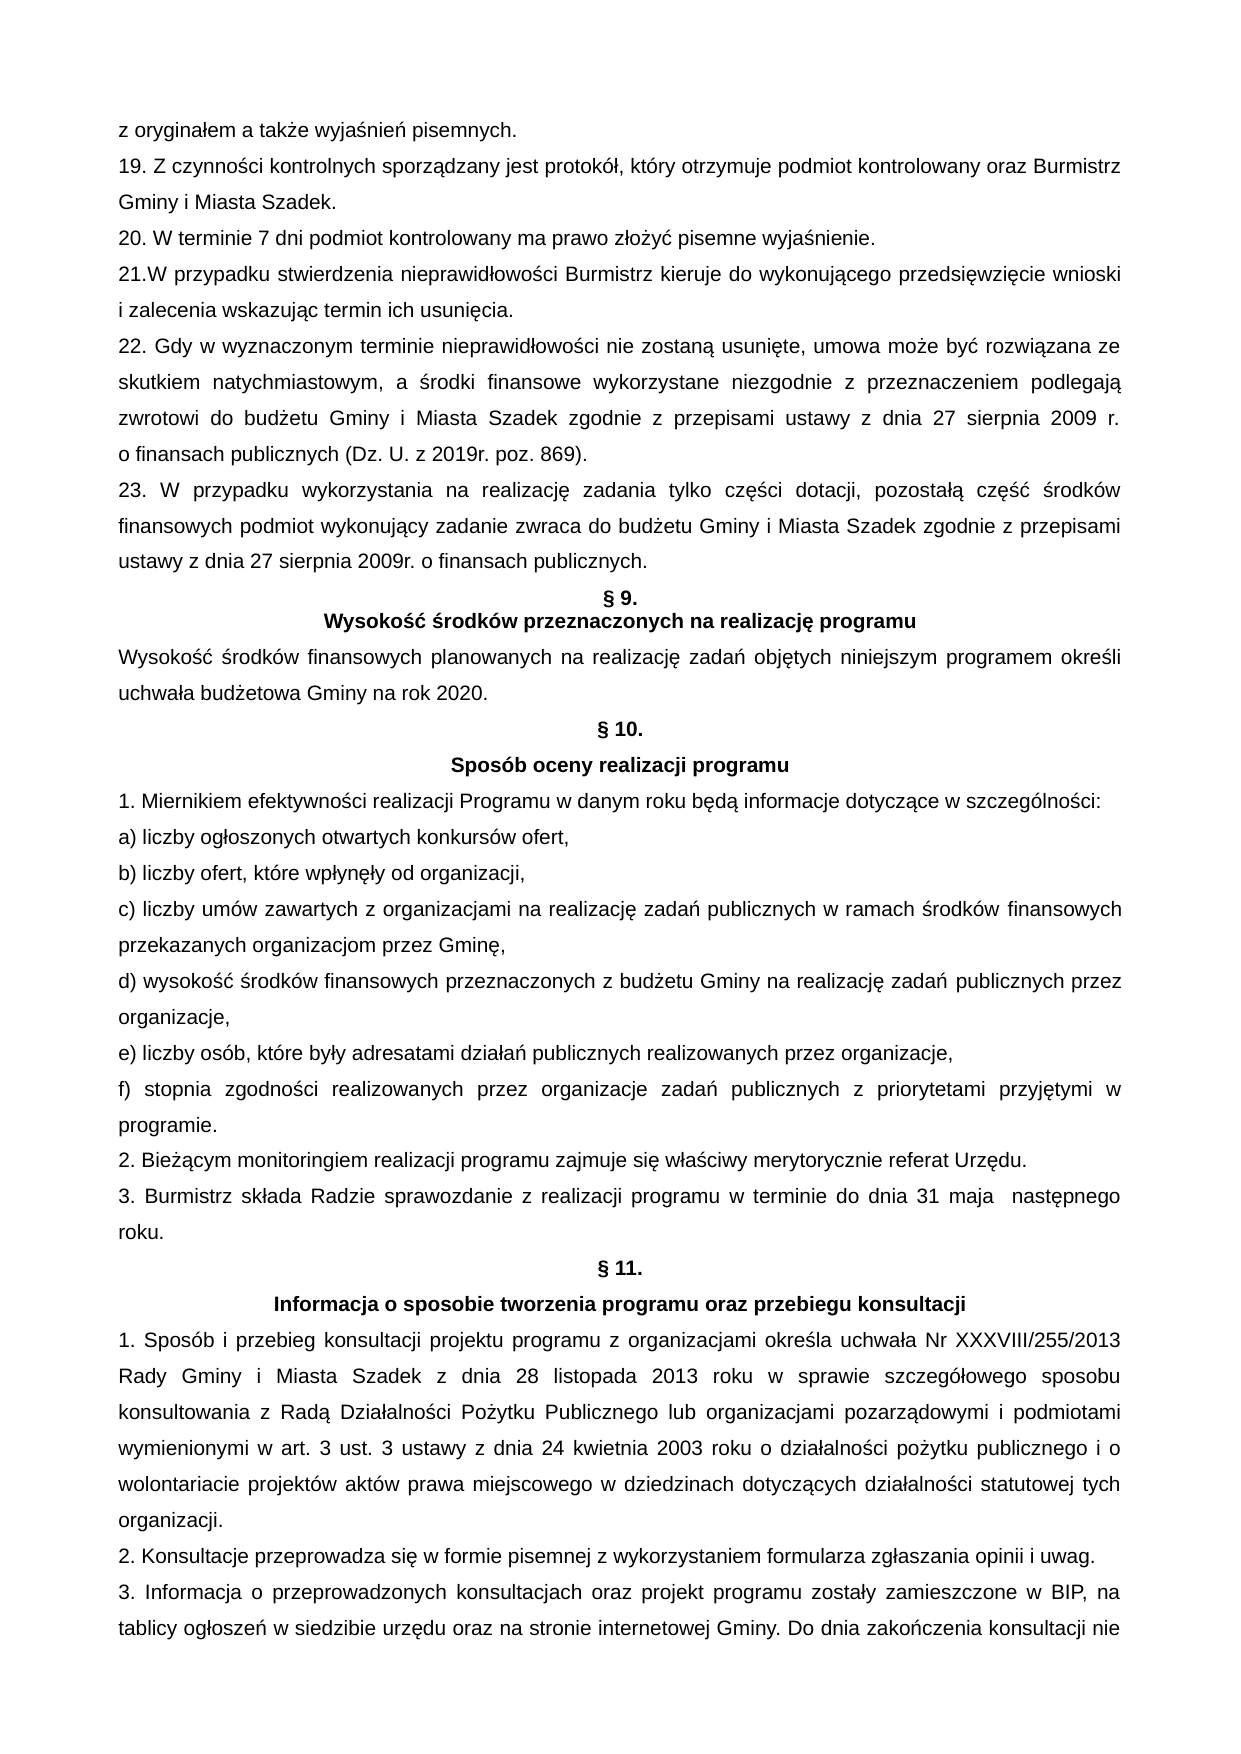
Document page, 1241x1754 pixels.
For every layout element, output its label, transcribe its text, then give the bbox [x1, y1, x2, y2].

text e) liczby osób, które były adresatami działań publicznych realizowanych przez organizacje, [118, 1041, 1122, 1064]
text Wysokość środków finansowych planowanych na realizację zadań objętych niniejszym programem określi uchwała budżetowa Gminy na rok 2020. [118, 645, 1122, 705]
text 3. Informacja o przeprowadzonych konsultacjach oraz projekt programu zostały zamieszczone w BIP, na tablicy ogłoszeń w siedzibie urzędu oraz na stronie internetowej Gminy. Do dnia zakończenia konsultacji nie [118, 1579, 1122, 1639]
text 1. Sposób i przebieg konsultacji projektu programu z organizacjami określa uchwała Nr XXXVIII/255/2013 Rady Gminy i Miasta Szadek z dnia 28 listopada 2013 roku w sprawie szczegółowego sposobu konsultowania z Radą Działalności Pożytku Publicznego lub organizacjami pozarządowymi i podmiotami wymienionymi w art. 3 ust. 3 ustawy z dnia 24 kwietnia 2003 roku o działalności pożytku publicznego i o wolontariacie projektów aktów prawa miejscowego w dziedzinach dotyczących działalności statutowej tych organizacji. [118, 1328, 1122, 1532]
text d) wysokość środków finansowych przeznaczonych z budżetu Gminy na realizację zadań publicznych przez organizacje, [118, 969, 1122, 1028]
text c) liczby umów zawartych z organizacjami na realizację zadań publicznych w ramach środków finansowych przekazanych organizacjom przez Gminę, [118, 897, 1122, 957]
text 22. Gdy w wyznaczonym terminie nieprawidłowości nie zostaną usunięte, umowa może być rozwiązana ze skutkiem natychmiastowym, a środki finansowe wykorzystane niezgodnie z przeznaczeniem podlegają zwrotowi do budżetu Gminy i Miasta Szadek zgodnie z przepisami ustawy z dnia 27 sierpnia 2009 r. o finansach publicznych (Dz. U. z 2019r. poz. 869). [118, 334, 1122, 466]
text a) liczby ogłoszonych otwartych konkursów ofert, [118, 825, 1122, 849]
text 20. W terminie 7 dni podmiot kontrolowany ma prawo złożyć pisemne wyjaśnienie. [118, 226, 1122, 250]
text b) liczby ofert, które wpłynęły od organizacji, [118, 861, 1122, 885]
text 3. Burmistrz składa Radzie sprawozdanie z realizacji programu w terminie do dnia 31 maja następnego roku. [118, 1184, 1122, 1244]
text 2. Bieżącym monitoringiem realizacji programu zajmuje się właściwy merytorycznie referat Urzędu. [118, 1148, 1122, 1172]
text 2. Konsultacje przeprowadza się w formie pisemnej z wykorzystaniem formularza zgłaszania opinii i uwag. [118, 1544, 1122, 1568]
text § 11. [118, 1256, 1122, 1280]
text Wysokość środków przeznaczonych na realizację programu [118, 609, 1122, 633]
text 19. Z czynności kontrolnych sporządzany jest protokół, który otrzymuje podmiot kontrolowany oraz Burmistrz Gminy i Miasta Szadek. [118, 154, 1122, 214]
text 21.W przypadku stwierdzenia nieprawidłowości Burmistrz kieruje do wykonującego przedsięwzięcie wnioski i zalecenia wskazując termin ich usunięcia. [118, 262, 1122, 322]
text Sposób oceny realizacji programu [118, 753, 1122, 777]
text Informacja o sposobie tworzenia programu oraz przebiegu konsultacji [118, 1292, 1122, 1316]
text z oryginałem a także wyjaśnień pisemnych. [118, 118, 1122, 142]
text § 9. [118, 585, 1122, 609]
text § 10. [118, 717, 1122, 741]
text 23. W przypadku wykorzystania na realizację zadania tylko części dotacji, pozostałą część środków finansowych podmiot wykonujący zadanie zwraca do budżetu Gminy i Miasta Szadek zgodnie z przepisami ustawy z dnia 27 sierpnia 2009r. o finansach publicznych. [118, 477, 1122, 573]
text 1. Miernikiem efektywności realizacji Programu w danym roku będą informacje dotyczące w szczególności: [118, 789, 1122, 813]
text f) stopnia zgodności realizowanych przez organizacje zadań publicznych z priorytetami przyjętymi w programie. [118, 1076, 1122, 1136]
